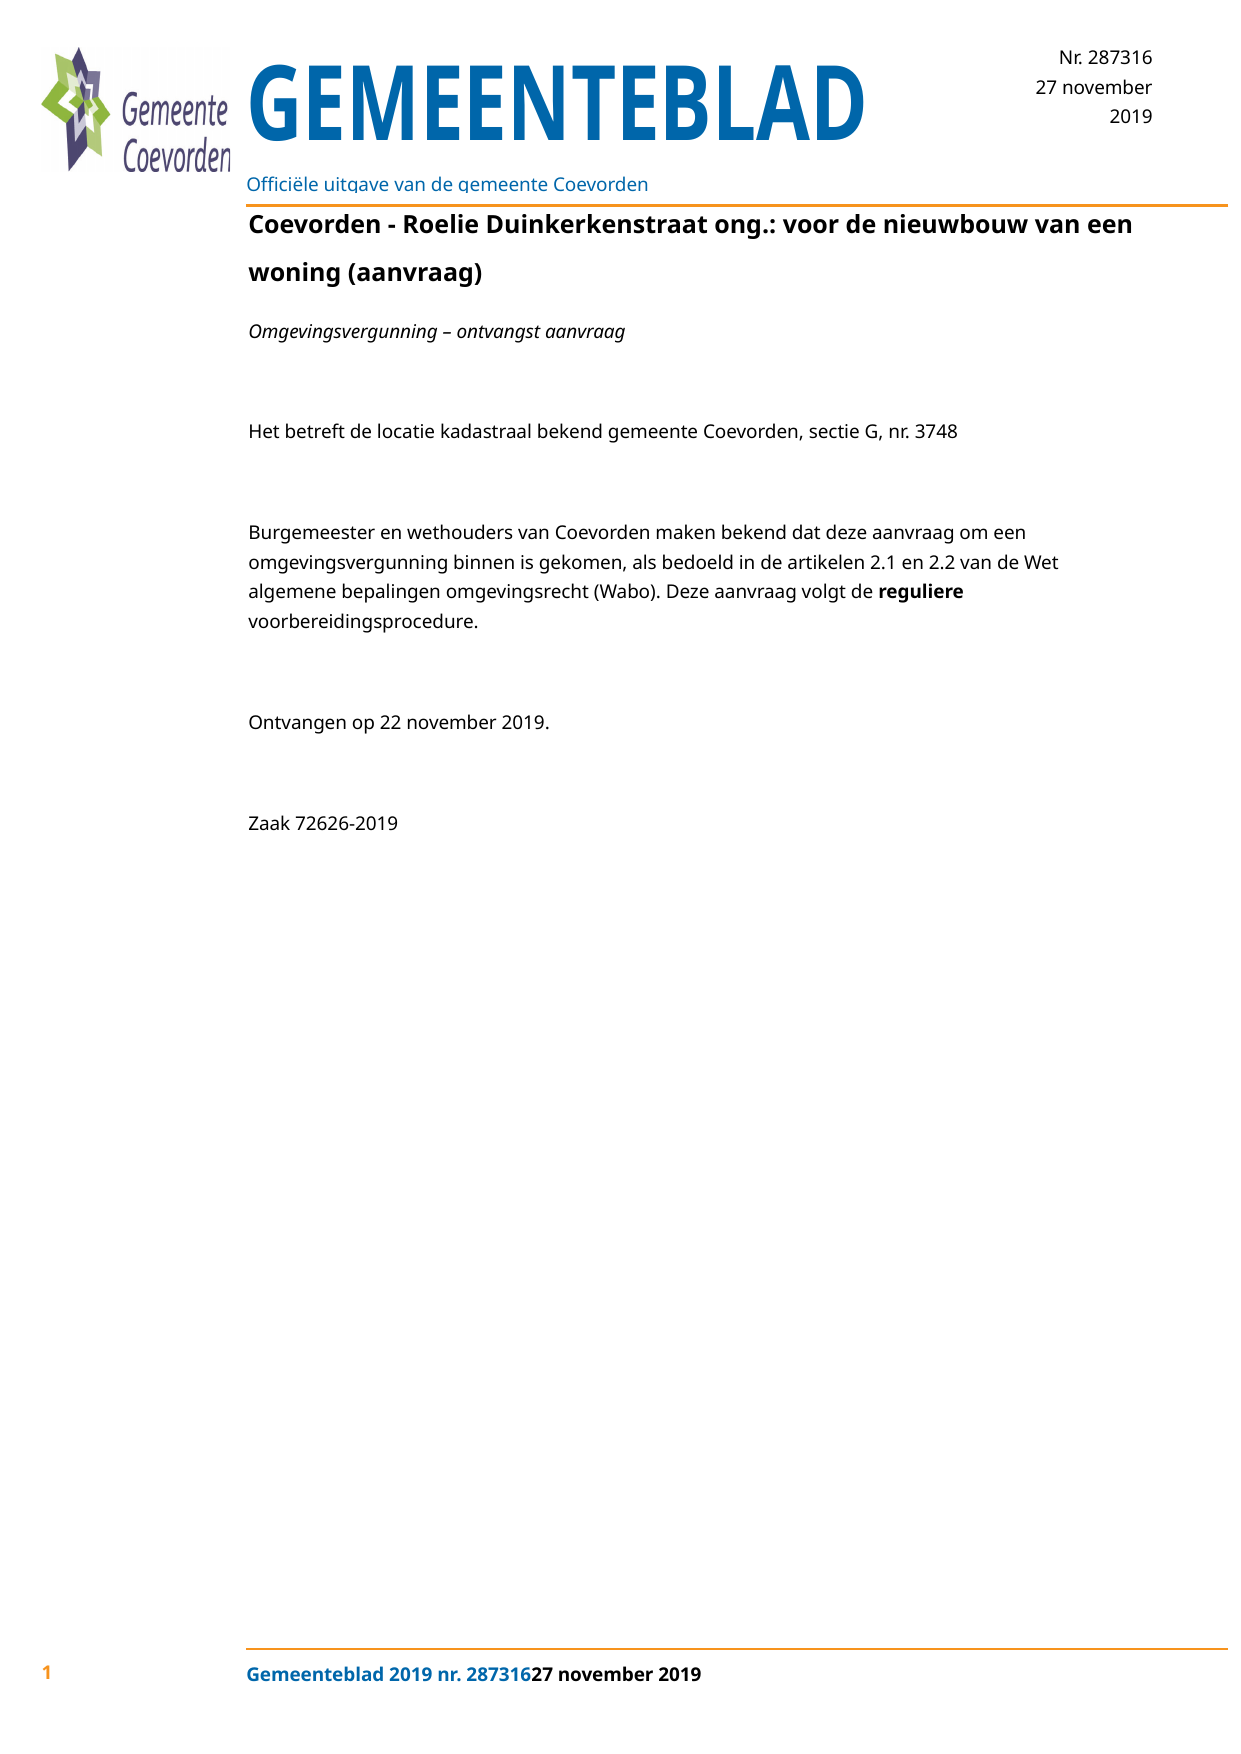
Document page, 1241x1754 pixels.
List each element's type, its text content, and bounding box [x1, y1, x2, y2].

picture [41, 47, 231, 172]
text Het betreft de locatie kadastraal bekend gemeente Coevorden, sectie G, nr. 3748 [248, 419, 1152, 444]
text Omgevingsvergunning – ontvangst aanvraag [248, 318, 1152, 344]
text Zaak 72626-2019 [248, 810, 1152, 836]
text Coevorden - Roelie Duinkerkenstraat ong.: voor de nieuwbouw van een woning (aanvraag) [248, 207, 1152, 288]
text Ontvangen op 22 november 2019. [248, 709, 1152, 735]
text Burgemeester en wethouders van Coevorden maken bekend dat deze aanvraag om een omgevingsvergunning binnen is gekomen, als bedoeld in de artikelen 2.1 en 2.2 van de Wet algemene bepalingen omgevingsrecht (Wabo). Deze aanvraag volgt de reguliere voorbereidingsprocedure. [248, 519, 1152, 634]
